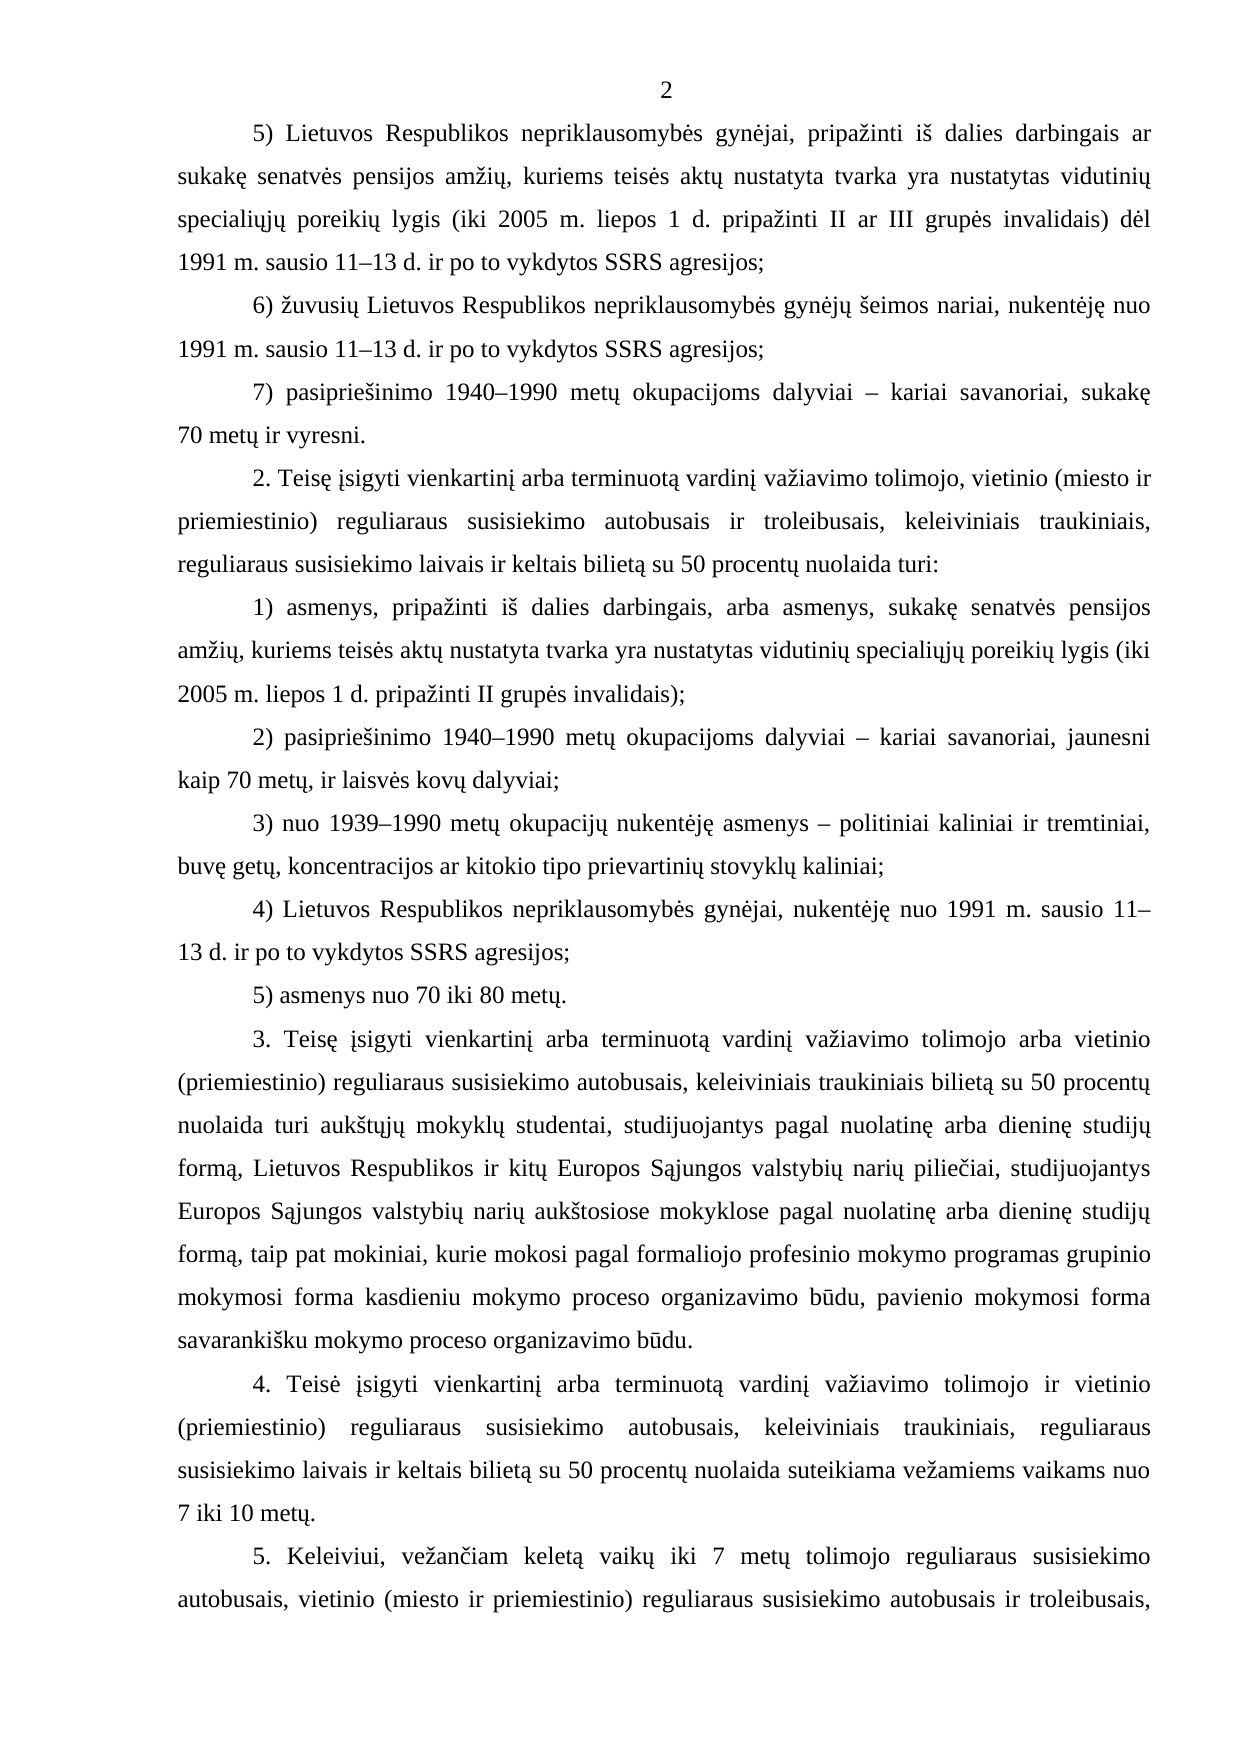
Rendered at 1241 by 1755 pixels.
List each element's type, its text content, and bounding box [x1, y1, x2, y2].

text 4. Teisė įsigyti vienkartinį arba terminuotą vardinį važiavimo tolimojo ir vietinio (priemiestinio) reguliaraus susisiekimo autobusais, keleiviniais traukiniais, reguliaraus susisiekimo laivais ir keltais bilietą su 50 procentų nuolaida suteikiama vežamiems vaikams nuo 7 iki 10 metų. [177, 1369, 1152, 1527]
text 2) pasipriešinimo 1940–1990 metų okupacijoms dalyviai – kariai savanoriai, jaunesni kaip 70 metų, ir laisvės kovų dalyviai; [177, 722, 1152, 794]
text 4) Lietuvos Respublikos nepriklausomybės gynėjai, nukentėję nuo 1991 m. sausio 11–13 d. ir po to vykdytos SSRS agresijos; [177, 894, 1152, 966]
text 7) pasipriešinimo 1940–1990 metų okupacijoms dalyviai – kariai savanoriai, sukakę 70 metų ir vyresni. [177, 377, 1152, 449]
text 1) asmenys, pripažinti iš dalies darbingais, arba asmenys, sukakę senatvės pensijos amžių, kuriems teisės aktų nustatyta tvarka yra nustatytas vidutinių specialiųjų poreikių lygis (iki 2005 m. liepos 1 d. pripažinti II grupės invalidais); [177, 592, 1152, 707]
text 3. Teisę įsigyti vienkartinį arba terminuotą vardinį važiavimo tolimojo arba vietinio (priemiestinio) reguliaraus susisiekimo autobusais, keleiviniais traukiniais bilietą su 50 procentų nuolaida turi aukštųjų mokyklų studentai, studijuojantys pagal nuolatinę arba dieninę studijų formą, Lietuvos Respublikos ir kitų Europos Sąjungos valstybių narių piliečiai, studijuojantys Europos Sąjungos valstybių narių aukštosiose mokyklose pagal nuolatinę arba dieninę studijų formą, taip pat mokiniai, kurie mokosi pagal formaliojo profesinio mokymo programas grupinio mokymosi forma kasdieniu mokymo proceso organizavimo būdu, pavienio mokymosi forma savarankišku mokymo proceso organizavimo būdu. [177, 1024, 1152, 1354]
text 2. Teisę įsigyti vienkartinį arba terminuotą vardinį važiavimo tolimojo, vietinio (miesto ir priemiestinio) reguliaraus susisiekimo autobusais ir troleibusais, keleiviniais traukiniais, reguliaraus susisiekimo laivais ir keltais bilietą su 50 procentų nuolaida turi: [177, 463, 1152, 578]
text 5) asmenys nuo 70 iki 80 metų. [177, 981, 1152, 1009]
text 6) žuvusių Lietuvos Respublikos nepriklausomybės gynėjų šeimos nariai, nukentėję nuo 1991 m. sausio 11–13 d. ir po to vykdytos SSRS agresijos; [177, 291, 1152, 362]
text 5) Lietuvos Respublikos nepriklausomybės gynėjai, pripažinti iš dalies darbingais ar sukakę senatvės pensijos amžių, kuriems teisės aktų nustatyta tvarka yra nustatytas vidutinių specialiųjų poreikių lygis (iki 2005 m. liepos 1 d. pripažinti II ar III grupės invalidais) dėl 1991 m. sausio 11–13 d. ir po to vykdytos SSRS agresijos; [177, 118, 1152, 276]
text 3) nuo 1939–1990 metų okupacijų nukentėję asmenys – politiniai kaliniai ir tremtiniai, buvę getų, koncentracijos ar kitokio tipo prievartinių stovyklų kaliniai; [177, 808, 1152, 880]
text 5. Keleiviui, vežančiam keletą vaikų iki 7 metų tolimojo reguliaraus susisiekimo autobusais, vietinio (miesto ir priemiestinio) reguliaraus susisiekimo autobusais ir troleibusais, [177, 1541, 1152, 1613]
